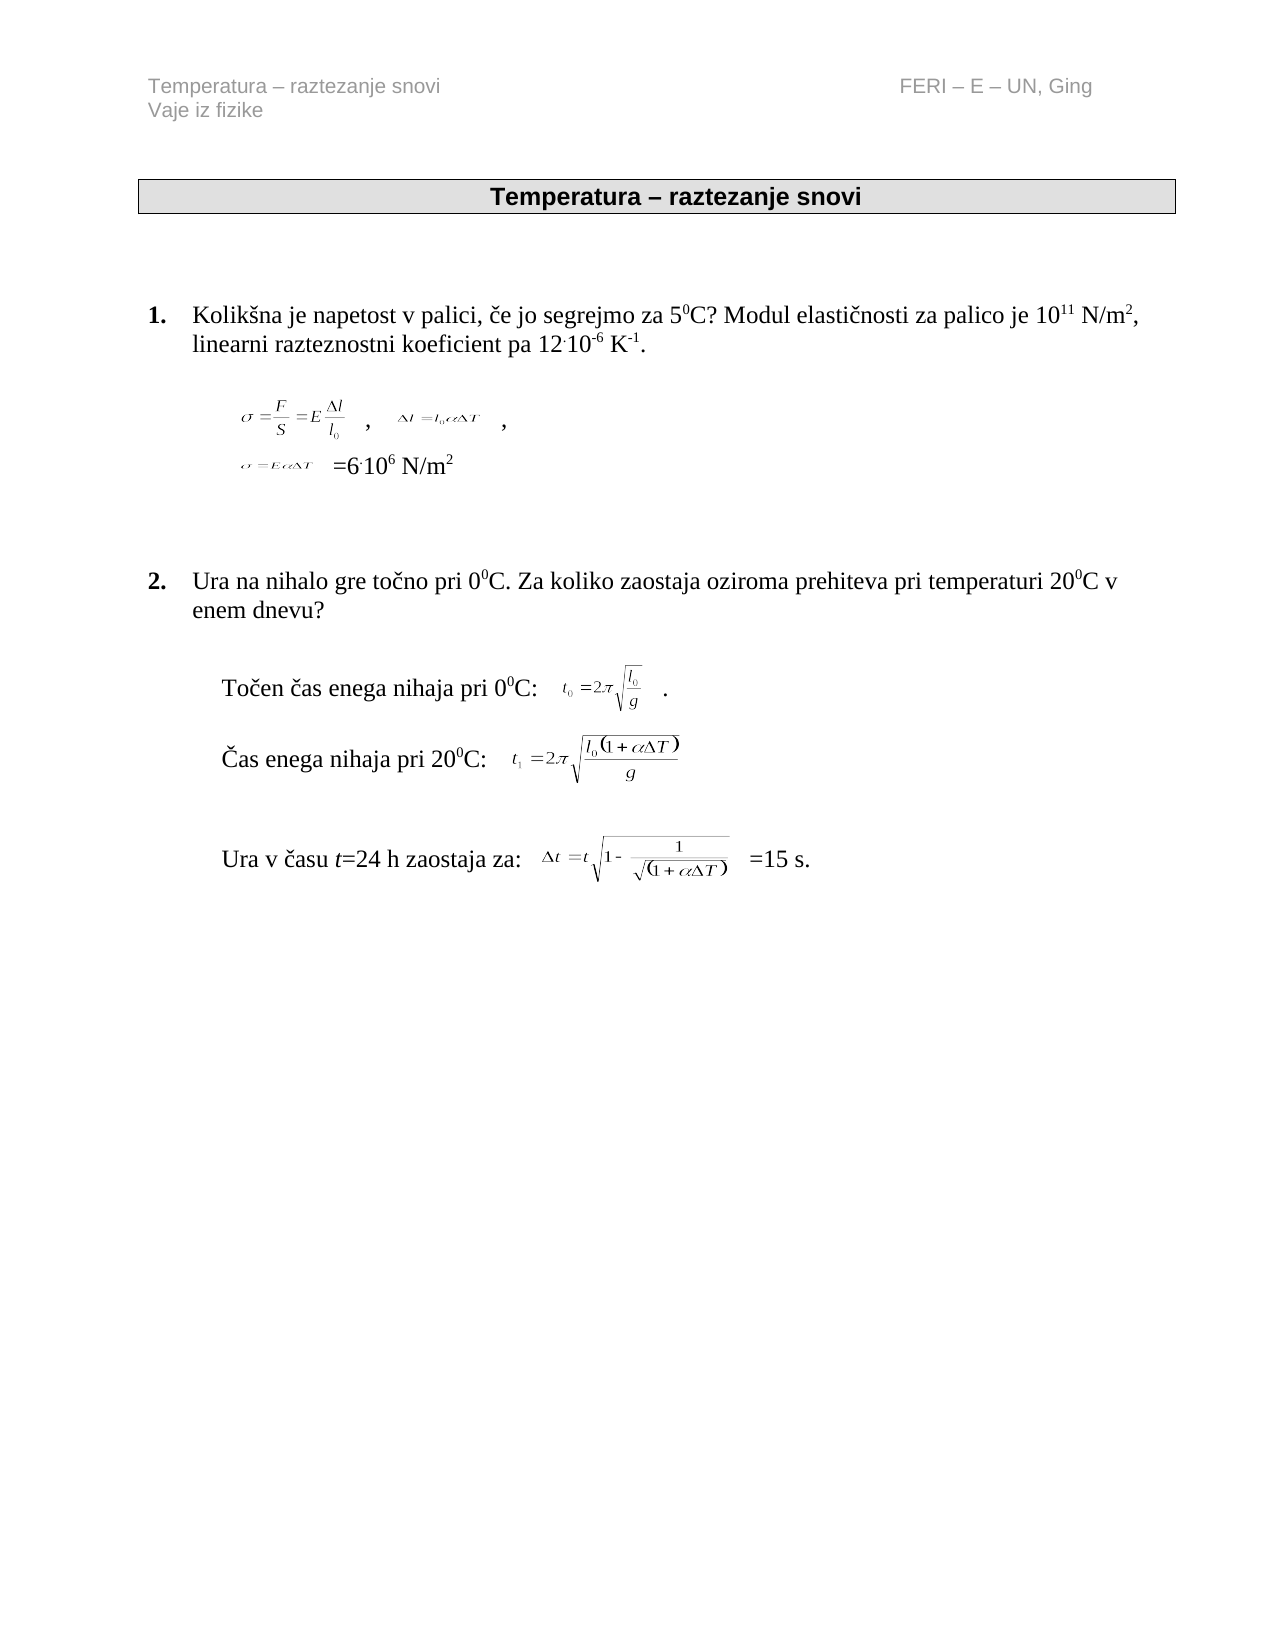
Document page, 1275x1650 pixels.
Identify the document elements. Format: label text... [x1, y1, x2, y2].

text 2. Ura na nihalo gre točno pri 00C. Za koliko zaostaja oziroma prehiteva pri temperaturi 200C v enem dnevu? [148, 566, 1167, 624]
text Točen čas enega nihaja pri 00C: . [148, 652, 1167, 723]
text , , [148, 387, 1167, 451]
text 1. Kolikšna je napetost v palici, če jo segrejmo za 50C? Modul elastičnosti za palico je 1011 N/m2, linearni razteznostni koeficient pa 12.10-6 K-1. [148, 301, 1167, 358]
text Ura v času t=24 h zaostaja za:=15 s. [148, 823, 1167, 893]
text Temperatura – raztezanje snovi [139, 180, 1175, 213]
text =6.106 N/m2 [148, 451, 1167, 480]
text Čas enega nihaja pri 200C: [148, 723, 1167, 794]
